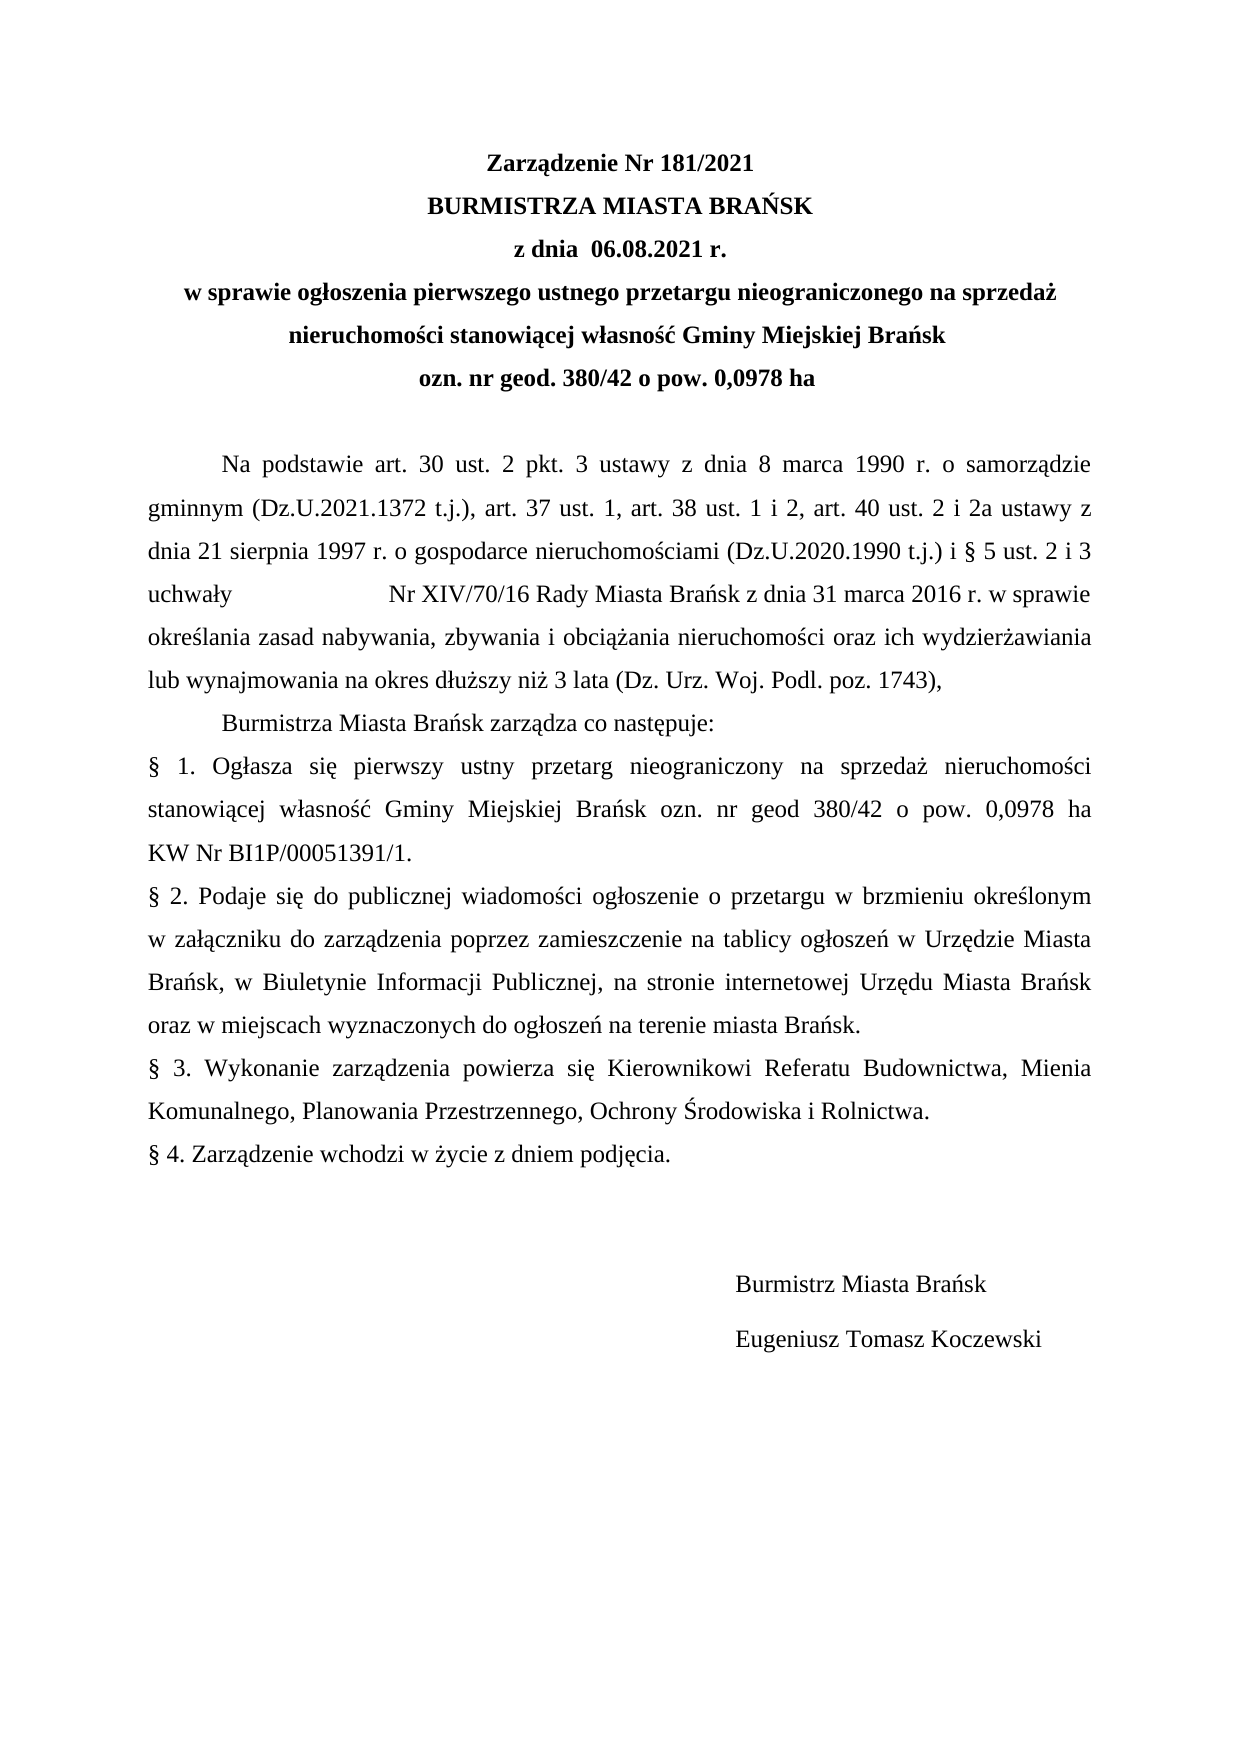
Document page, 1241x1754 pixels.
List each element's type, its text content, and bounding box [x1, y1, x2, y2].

text BURMISTRZA MIASTA BRAŃSK [148, 191, 1093, 219]
text § 1. Ogłasza się pierwszy ustny przetarg nieograniczony na sprzedaż nieruchomości stanowiącej własność Gminy Miejskiej Brańsk ozn. nr geod 380/42 o pow. 0,0978 ha KW Nr BI1P/00051391/1. [148, 751, 1093, 866]
text w sprawie ogłoszenia pierwszego ustnego przetargu nieograniczonego na sprzedaż nieruchomości stanowiącej własność Gminy Miejskiej Brańsk [148, 277, 1093, 349]
text § 4. Zarządzenie wchodzi w życie z dniem podjęcia. [148, 1139, 1093, 1168]
text ozn. nr geod. 380/42 o pow. 0,0978 ha [148, 363, 1093, 392]
text Burmistrza Miasta Brańsk zarządza co następuje: [148, 708, 1093, 737]
text Na podstawie art. 30 ust. 2 pkt. 3 ustawy z dnia 8 marca 1990 r. o samorządzie gminnym (Dz.U.2021.1372 t.j.), art. 37 ust. 1, art. 38 ust. 1 i 2, art. 40 ust. 2 i 2a ustawy z dnia 21 sierpnia 1997 r. o gospodarce nieruchomościami (Dz.U.2020.1990 t.j.) i § 5 ust. 2 i 3 uchwały Nr XIV/70/16 Rady Miasta Brańsk z dnia 31 marca 2016 r. w sprawie określania zasad nabywania, zbywania i obciążania nieruchomości oraz ich wydzierżawiania lub wynajmowania na okres dłuższy niż 3 lata (Dz. Urz. Woj. Podl. poz. 1743), [148, 449, 1093, 694]
text Burmistrz Miasta Brańsk [148, 1269, 1093, 1298]
text § 2. Podaje się do publicznej wiadomości ogłoszenie o przetargu w brzmieniu określonym w załączniku do zarządzenia poprzez zamieszczenie na tablicy ogłoszeń w Urzędzie Miasta Brańsk, w Biuletynie Informacji Publicznej, na stronie internetowej Urzędu Miasta Brańsk oraz w miejscach wyznaczonych do ogłoszeń na terenie miasta Brańsk. [148, 881, 1093, 1039]
text z dnia 06.08.2021 r. [148, 234, 1093, 263]
text Eugeniusz Tomasz Koczewski [148, 1324, 1093, 1353]
text Zarządzenie Nr 181/2021 [148, 148, 1093, 176]
text § 3. Wykonanie zarządzenia powierza się Kierownikowi Referatu Budownictwa, Mienia Komunalnego, Planowania Przestrzennego, Ochrony Środowiska i Rolnictwa. [148, 1053, 1093, 1125]
